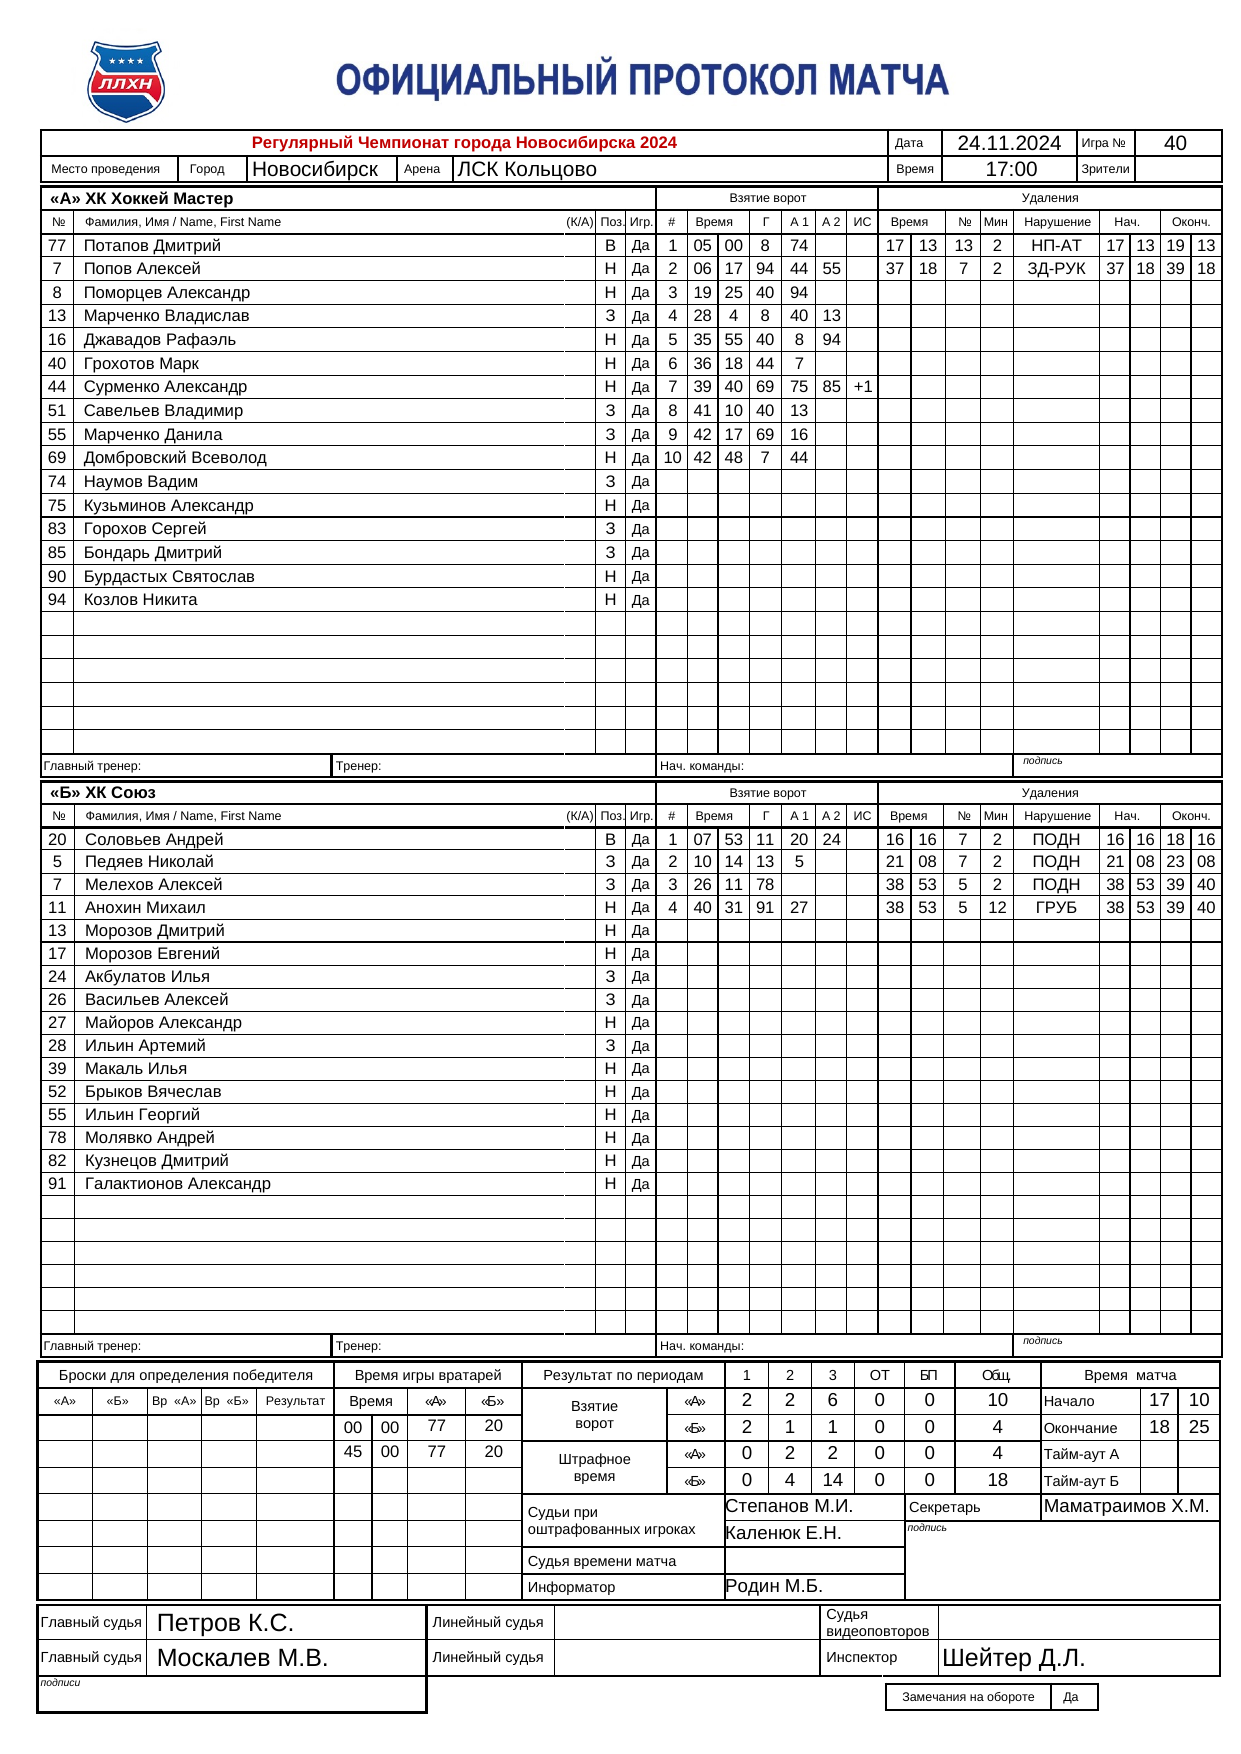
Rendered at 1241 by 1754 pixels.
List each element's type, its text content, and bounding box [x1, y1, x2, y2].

table_cell Нач. [1100, 211, 1160, 233]
table_cell [912, 683, 945, 706]
table_cell [1100, 588, 1129, 611]
table_cell Да [626, 850, 655, 872]
table_cell [1192, 659, 1221, 682]
table_cell [565, 1219, 595, 1241]
table_header 2 [769, 1363, 811, 1387]
table_cell [981, 943, 1013, 964]
table_cell [912, 1150, 943, 1172]
table_cell 82 [42, 1150, 74, 1172]
table_header Игра № [1078, 131, 1134, 155]
table_cell Да [626, 494, 655, 516]
table_cell [816, 518, 846, 540]
table_cell 3 [657, 874, 687, 895]
table_cell [1099, 1682, 1220, 1711]
table_cell [981, 305, 1013, 327]
table_cell [202, 1441, 256, 1467]
table_cell [1014, 1035, 1099, 1057]
table_cell 18 [719, 352, 749, 374]
table_cell [847, 1242, 877, 1264]
table_cell [688, 943, 717, 964]
table_cell [1131, 1035, 1160, 1057]
table_cell 27 [782, 896, 815, 918]
table_cell [657, 1242, 687, 1264]
table_cell [688, 470, 717, 493]
table_cell [847, 1196, 877, 1218]
table_cell [1161, 1173, 1190, 1195]
table_cell [816, 1311, 846, 1333]
table_cell Инспектор [821, 1640, 938, 1675]
table_header Время матча [1042, 1363, 1219, 1387]
table_cell [1161, 494, 1190, 516]
table_cell [1192, 1035, 1221, 1057]
table_cell [148, 1468, 201, 1493]
table_cell [847, 281, 877, 303]
table_cell [1161, 588, 1190, 611]
table_cell 38 [879, 874, 910, 895]
table_cell 13 [782, 399, 815, 422]
table_cell 39 [1161, 257, 1190, 280]
table_cell 2 [769, 1442, 811, 1467]
table_cell [816, 588, 846, 611]
table_cell [1014, 1150, 1099, 1172]
table_cell [1100, 1288, 1129, 1310]
table_cell 85 [42, 541, 73, 564]
table_cell Савельев Владимир [74, 399, 564, 422]
table_cell [879, 1104, 910, 1126]
table_cell [944, 1012, 980, 1033]
table_cell [596, 636, 625, 658]
table_cell [847, 1219, 877, 1241]
table_cell [93, 1416, 147, 1440]
table_cell [1100, 989, 1129, 1011]
table_cell [879, 352, 910, 374]
table_cell (К/А) [565, 211, 595, 233]
table_cell [657, 966, 687, 987]
table_cell 4 [956, 1415, 1040, 1440]
table_cell 00 [335, 1416, 371, 1440]
table_header «А» ХК Хоккей Мастер [42, 188, 655, 209]
table_cell [981, 588, 1013, 611]
table_cell Зрители [1078, 157, 1134, 181]
table_cell [981, 1035, 1013, 1057]
table_cell [596, 1219, 625, 1241]
table_cell Главный тренер: [42, 1335, 330, 1356]
table_cell [944, 1127, 980, 1149]
table_cell [1014, 1288, 1099, 1310]
table_cell 13 [912, 235, 945, 256]
table_cell ГРУБ [1014, 896, 1099, 918]
table_cell [719, 1242, 749, 1264]
table_cell [373, 1574, 407, 1599]
table_cell [750, 1242, 781, 1264]
table_cell [944, 943, 980, 964]
table_cell [944, 920, 980, 941]
table_cell [1192, 1196, 1221, 1218]
table_cell [847, 1058, 877, 1079]
table_cell 40 [1192, 896, 1221, 918]
table_cell [981, 423, 1013, 445]
table_cell [42, 707, 73, 729]
table_cell 18 [912, 257, 945, 280]
table_cell [946, 352, 980, 374]
table_cell [1161, 1311, 1190, 1333]
table_header Время игры вратарей [335, 1363, 521, 1387]
table_cell [879, 1012, 910, 1033]
table_cell Тренер: [333, 1335, 655, 1356]
table_cell [1192, 588, 1221, 611]
table_header Замечания на обороте [887, 1685, 1050, 1709]
table_cell # [657, 805, 687, 826]
table_header Удаления [879, 783, 1221, 803]
table_cell [657, 1058, 687, 1079]
table_cell 1 [657, 235, 687, 256]
table_cell [1161, 1242, 1190, 1264]
table_cell [912, 1265, 943, 1287]
table_cell 06 [688, 257, 717, 280]
table_cell [879, 989, 910, 1011]
table_cell [1014, 683, 1099, 706]
table_cell Судья видеоповторов [821, 1606, 938, 1639]
table_cell [782, 874, 815, 895]
table_cell [847, 683, 877, 706]
table_cell [1131, 730, 1160, 753]
table_cell [257, 1574, 333, 1599]
table_cell [1161, 328, 1190, 351]
table_cell [782, 659, 815, 682]
table_cell [1161, 281, 1190, 303]
table_cell [981, 1012, 1013, 1033]
table_cell [565, 943, 595, 964]
table_cell [782, 683, 815, 706]
table_cell [1192, 683, 1221, 706]
table_cell Н [596, 494, 625, 516]
table_cell [847, 829, 877, 849]
table_cell [148, 1416, 201, 1440]
table_cell [944, 1219, 980, 1241]
table_cell [847, 1035, 877, 1057]
table_cell [912, 989, 943, 1011]
table_cell [657, 494, 687, 516]
table_cell [816, 1196, 846, 1218]
table_cell [657, 612, 687, 634]
table_cell [912, 423, 945, 445]
table_cell [782, 1311, 815, 1333]
table_cell [148, 1521, 201, 1546]
table_cell [782, 943, 815, 964]
table_cell 20 [466, 1416, 521, 1440]
table_cell 55 [42, 1104, 74, 1126]
table_cell [816, 1081, 846, 1103]
table_cell [1141, 1441, 1177, 1467]
table_cell [847, 399, 877, 422]
table_cell [565, 707, 595, 729]
table_cell [1192, 281, 1221, 303]
table_cell 5 [944, 896, 980, 918]
table_cell 7 [42, 257, 73, 280]
table_cell [879, 1150, 910, 1172]
table_cell [847, 943, 877, 964]
table_cell [657, 470, 687, 493]
table_cell [847, 1288, 877, 1310]
table_cell [981, 328, 1013, 351]
table_cell [1192, 352, 1221, 374]
table_cell 7 [42, 874, 74, 895]
table_cell [879, 565, 910, 587]
table_cell [912, 1242, 943, 1264]
table_cell [1161, 920, 1190, 941]
table_cell [1179, 1441, 1219, 1467]
table_cell [1131, 920, 1160, 941]
table_cell З [596, 399, 625, 422]
table_cell 10 [657, 446, 687, 469]
table_cell [879, 399, 910, 422]
table_cell [912, 920, 943, 941]
table_cell Линейный судья [428, 1606, 554, 1639]
table_cell [565, 1150, 595, 1172]
table_cell [565, 1035, 595, 1057]
table_cell [847, 446, 877, 469]
table_cell [1014, 1219, 1099, 1241]
table_cell подпись [1014, 1335, 1221, 1356]
table_cell [719, 588, 749, 611]
table_cell [750, 1058, 781, 1079]
table_cell 2 [812, 1442, 854, 1467]
table_cell № [944, 805, 980, 826]
table_cell [1014, 943, 1099, 964]
table_cell Место проведения [42, 157, 177, 181]
table_cell [39, 1416, 92, 1440]
table_cell [1192, 1265, 1221, 1287]
table_cell [1014, 423, 1099, 445]
table_cell [1100, 541, 1129, 564]
table_cell [565, 1081, 595, 1103]
table_header 40 [1136, 131, 1221, 155]
table_cell [688, 518, 717, 540]
table_cell [816, 352, 846, 374]
table_cell [879, 470, 910, 493]
table_cell 4 [657, 305, 687, 327]
table_header 1 [726, 1363, 768, 1387]
table_cell [626, 1311, 655, 1333]
table_cell З [596, 1035, 625, 1057]
table_cell [1014, 446, 1099, 469]
table_cell [1192, 305, 1221, 327]
table_cell [688, 636, 717, 658]
table_cell 1 [657, 829, 687, 849]
table_cell [816, 1127, 846, 1149]
table_cell З [596, 850, 625, 872]
table_cell Оконч. [1161, 211, 1221, 233]
table_cell Степанов М.И. [726, 1495, 904, 1520]
table_cell «А» [408, 1389, 465, 1413]
table_cell 07 [688, 829, 717, 849]
table_cell [719, 1150, 749, 1172]
table_cell 69 [750, 376, 781, 398]
table_header Удаления [879, 188, 1221, 209]
table_cell [1131, 423, 1160, 445]
table_cell [750, 1104, 781, 1126]
table_cell [565, 659, 595, 682]
table_cell [1192, 1012, 1221, 1033]
table_cell [373, 1494, 407, 1520]
table_cell [719, 612, 749, 634]
table_cell [1014, 1012, 1099, 1033]
table_cell [1161, 636, 1190, 658]
table_cell [1192, 966, 1221, 987]
table_cell Да [626, 1081, 655, 1103]
table_cell 1 [812, 1415, 854, 1440]
table_cell Н [596, 1173, 625, 1195]
table_cell [626, 1196, 655, 1218]
table_cell [912, 494, 945, 516]
table_cell [1131, 1104, 1160, 1126]
table_cell Фамилия, Имя / Name, First Name [75, 805, 565, 826]
table_cell Тренер: [333, 755, 655, 776]
table_cell [912, 636, 945, 658]
table_cell [750, 1012, 781, 1033]
table_cell 4 [769, 1468, 811, 1493]
table_cell [93, 1494, 147, 1520]
table_cell [719, 1012, 749, 1033]
table_cell [816, 659, 846, 682]
table_cell З [596, 518, 625, 540]
table_cell А 1 [782, 211, 815, 233]
table_cell [719, 1173, 749, 1195]
table_cell [912, 281, 945, 303]
table_cell 28 [42, 1035, 74, 1057]
table_cell [1131, 1242, 1160, 1264]
table_cell [565, 636, 595, 658]
table_cell [1100, 352, 1129, 374]
table_cell Новосибирск [248, 157, 396, 181]
table_cell З [596, 874, 625, 895]
table_cell Нач. команды: [657, 1335, 1012, 1356]
table_cell [981, 1058, 1013, 1079]
table_cell [688, 1196, 717, 1218]
table_cell [1100, 281, 1129, 303]
table_cell Н [596, 1012, 625, 1033]
table_cell Время [688, 211, 749, 233]
table_cell [1161, 1288, 1190, 1310]
table_cell Анохин Михаил [75, 896, 564, 918]
table_cell [257, 1468, 333, 1493]
table_cell 5 [782, 850, 815, 872]
table_cell 77 [408, 1441, 465, 1467]
table_cell [555, 1640, 819, 1675]
table_cell [719, 989, 749, 1011]
table_cell [1141, 1468, 1177, 1493]
table_cell [257, 1441, 333, 1467]
table_cell [42, 1265, 74, 1287]
table_cell [879, 1196, 910, 1218]
table_cell 14 [812, 1468, 854, 1493]
table_cell 1 [769, 1415, 811, 1440]
table_cell [1161, 966, 1190, 987]
table_cell [1192, 1288, 1221, 1310]
table_cell Н [596, 1104, 625, 1126]
table_cell [1100, 494, 1129, 516]
table_cell [750, 659, 781, 682]
table_cell 8 [782, 328, 815, 351]
table_cell [782, 1242, 815, 1264]
table_cell [1014, 494, 1099, 516]
table_header Взятие ворот [657, 188, 877, 209]
table_cell [408, 1574, 465, 1599]
table_cell [879, 1242, 910, 1264]
table_cell [626, 659, 655, 682]
table_cell [847, 1311, 877, 1333]
table_cell [879, 541, 910, 564]
table_cell [596, 1288, 625, 1310]
table_cell [565, 541, 595, 564]
table_cell [816, 707, 846, 729]
table_cell [565, 446, 595, 469]
table_cell [1014, 966, 1099, 987]
table_cell 10 [688, 850, 717, 872]
table_cell [626, 1265, 655, 1287]
table_cell «А» [668, 1389, 724, 1413]
table_cell Да [626, 943, 655, 964]
table_cell [1192, 1219, 1221, 1241]
table_cell [1192, 1150, 1221, 1172]
table_cell [688, 494, 717, 516]
table_cell [719, 730, 749, 753]
table_cell [565, 1127, 595, 1149]
table_cell [946, 494, 980, 516]
table_cell [750, 565, 781, 587]
table_cell [1100, 423, 1129, 445]
table_cell [719, 1104, 749, 1126]
table_cell [1100, 1012, 1129, 1033]
table_cell Да [626, 1173, 655, 1195]
table_cell [981, 1104, 1013, 1126]
table_cell Время [879, 211, 945, 233]
table_cell [565, 850, 595, 872]
table_cell [565, 399, 595, 422]
table_cell 20 [782, 829, 815, 849]
table_cell Н [596, 1058, 625, 1079]
table_cell [1014, 989, 1099, 1011]
table_cell [688, 1288, 717, 1310]
table_cell [782, 989, 815, 1011]
table_cell [1100, 1242, 1129, 1264]
table_cell [1014, 305, 1099, 327]
table_cell [879, 920, 910, 941]
table_cell [847, 896, 877, 918]
table_cell Морозов Дмитрий [75, 920, 564, 941]
table_cell Да [626, 446, 655, 469]
table_cell Ильин Георгий [75, 1104, 564, 1126]
table_cell [1192, 943, 1221, 964]
table_cell 0 [855, 1389, 904, 1413]
table_cell [657, 659, 687, 682]
table_cell 00 [373, 1416, 407, 1440]
table_cell Да [626, 1150, 655, 1172]
table_cell [565, 257, 595, 280]
table_cell [657, 1012, 687, 1033]
table_cell 13 [946, 235, 980, 256]
table_cell [466, 1521, 521, 1546]
table_cell 17 [1141, 1389, 1177, 1413]
table_cell [1192, 1058, 1221, 1079]
table_cell [912, 1288, 943, 1310]
table_cell 44 [782, 446, 815, 469]
table_cell Да [626, 305, 655, 327]
table_cell 4 [719, 305, 749, 327]
table_cell 3 [657, 281, 687, 303]
table_cell [148, 1574, 201, 1599]
table_cell Арена [398, 157, 452, 181]
table_cell [946, 423, 980, 445]
table_cell [1131, 1288, 1160, 1310]
table_cell З [596, 423, 625, 445]
table_cell 40 [42, 352, 73, 374]
table_cell 17:00 [943, 157, 1076, 181]
table_cell [879, 730, 910, 753]
table_cell 48 [719, 446, 749, 469]
table_cell [879, 943, 910, 964]
table_cell Бурдастых Святослав [74, 565, 564, 587]
table_cell [981, 989, 1013, 1011]
table_cell 17 [879, 235, 910, 256]
table_cell [596, 1242, 625, 1264]
table_cell Тайм-аут Б [1042, 1468, 1140, 1493]
table_cell [912, 1058, 943, 1079]
table_cell 05 [688, 235, 717, 256]
table_cell 8 [750, 305, 781, 327]
table_cell [946, 305, 980, 327]
table_cell [981, 1288, 1013, 1310]
table_cell [816, 636, 846, 658]
table_cell [74, 730, 564, 753]
table_cell [39, 1468, 92, 1493]
table_cell 42 [688, 446, 717, 469]
table_cell 40 [782, 305, 815, 327]
table_cell 11 [719, 874, 749, 895]
table_cell 0 [905, 1389, 954, 1413]
table_cell «А» [39, 1389, 92, 1413]
table_cell [782, 1127, 815, 1149]
table_cell 94 [750, 257, 781, 280]
table_cell [944, 1196, 980, 1218]
table_cell [1131, 376, 1160, 398]
table_cell [946, 281, 980, 303]
table_cell Главный тренер: [42, 755, 330, 776]
table_cell 16 [1192, 829, 1221, 849]
table_cell 40 [1192, 874, 1221, 895]
table_cell [657, 1311, 687, 1333]
table_cell [847, 730, 877, 753]
table_cell [816, 1012, 846, 1033]
table_cell [1014, 612, 1099, 634]
table_cell [408, 1547, 465, 1573]
table_cell [202, 1574, 256, 1599]
table_cell [1192, 612, 1221, 634]
table_cell [782, 541, 815, 564]
table_cell [1131, 612, 1160, 634]
table_cell З [596, 470, 625, 493]
table_cell [879, 305, 910, 327]
table_cell [565, 730, 595, 753]
table_cell [981, 1173, 1013, 1195]
table_cell [912, 588, 945, 611]
table_cell [1100, 1219, 1129, 1241]
table_cell [782, 565, 815, 587]
table_cell [1100, 399, 1129, 422]
table_cell [565, 920, 595, 941]
table_cell [750, 588, 781, 611]
table_cell 16 [879, 829, 910, 849]
table_cell [1131, 943, 1160, 964]
table_cell [688, 565, 717, 587]
table_cell [42, 1196, 74, 1218]
table_cell [565, 896, 595, 918]
table_cell [565, 1173, 595, 1195]
table_cell [565, 683, 595, 706]
table_cell 13 [1131, 235, 1160, 256]
table_cell [847, 1173, 877, 1195]
table_cell [879, 636, 910, 658]
table_cell (К/А) [565, 805, 595, 826]
table_cell [74, 612, 564, 634]
table_cell З [596, 305, 625, 327]
table_cell [688, 659, 717, 682]
table_cell [944, 1173, 980, 1195]
table_cell [816, 1288, 846, 1310]
table_cell [1161, 423, 1190, 445]
table_cell Фамилия, Имя / Name, First Name [74, 211, 565, 233]
table_cell Да [626, 920, 655, 941]
table_cell [626, 1219, 655, 1241]
table_cell [1192, 446, 1221, 469]
table_cell 40 [750, 399, 781, 422]
table_cell [466, 1494, 521, 1520]
table_cell [257, 1521, 333, 1546]
table_cell А 2 [816, 805, 846, 826]
table_cell [879, 1035, 910, 1057]
table_cell 19 [1161, 235, 1190, 256]
table_cell [688, 1127, 717, 1149]
table_cell подпись [906, 1522, 1219, 1599]
table_cell [42, 683, 73, 706]
table_cell [719, 1196, 749, 1218]
table_cell 38 [1100, 874, 1129, 895]
table_cell [981, 1127, 1013, 1149]
table_cell [816, 1150, 846, 1172]
table_cell 0 [855, 1468, 904, 1493]
table_cell 11 [750, 829, 781, 849]
table_cell «А» [668, 1442, 724, 1467]
table_cell [1014, 541, 1099, 564]
table_cell [466, 1547, 521, 1573]
table_cell [39, 1547, 92, 1573]
table_cell [912, 612, 945, 634]
table_cell [750, 612, 781, 634]
table_cell [1161, 1150, 1190, 1172]
table_cell [981, 966, 1013, 987]
table_cell [750, 943, 781, 964]
table_cell [912, 1012, 943, 1033]
table_cell Да [626, 399, 655, 422]
table_header БП [905, 1363, 954, 1387]
table_cell Мелехов Алексей [75, 874, 564, 895]
table_cell [912, 565, 945, 587]
table_cell [719, 518, 749, 540]
table_cell [946, 328, 980, 351]
table_cell [1161, 612, 1190, 634]
table_cell [1192, 636, 1221, 658]
table_cell 69 [750, 423, 781, 445]
table_cell 27 [42, 1012, 74, 1033]
table_cell [981, 1219, 1013, 1241]
table_cell [847, 257, 877, 280]
table_cell [688, 1265, 717, 1287]
table_cell [657, 1196, 687, 1218]
table_cell Поз. [596, 805, 625, 826]
table_cell [565, 376, 595, 398]
table_cell [202, 1521, 256, 1546]
table_cell [847, 565, 877, 587]
table_cell [750, 1081, 781, 1103]
table_cell [816, 399, 846, 422]
table_cell [1161, 1081, 1190, 1103]
table_cell [912, 1081, 943, 1103]
table_cell Н [596, 281, 625, 303]
table_cell Попов Алексей [74, 257, 564, 280]
table_cell 4 [657, 896, 687, 918]
table_cell [373, 1468, 407, 1493]
table_cell [1192, 1081, 1221, 1103]
table_cell [782, 966, 815, 987]
table_cell 2 [657, 257, 687, 280]
table_cell [981, 707, 1013, 729]
table_cell [688, 1081, 717, 1103]
table_cell [626, 1242, 655, 1264]
table_cell 55 [42, 423, 73, 445]
table_cell [42, 1288, 74, 1310]
table_cell 53 [912, 874, 943, 895]
table_cell 94 [782, 281, 815, 303]
table_cell [1014, 328, 1099, 351]
table_cell Вр «А» [148, 1389, 201, 1413]
table_cell [1161, 707, 1190, 729]
table_cell Штрафное время [523, 1442, 666, 1493]
table_cell [981, 494, 1013, 516]
table_cell В [596, 235, 625, 256]
table_cell [565, 1058, 595, 1079]
table_cell [847, 1127, 877, 1149]
table_cell [879, 328, 910, 351]
table_cell 44 [42, 376, 73, 398]
table_cell [719, 1058, 749, 1079]
table_cell [565, 588, 595, 611]
table_cell [466, 1468, 521, 1493]
table_cell [912, 1196, 943, 1218]
table_cell Г [750, 805, 781, 826]
table_cell [1161, 730, 1190, 753]
table_cell [688, 1219, 717, 1241]
table_cell 39 [42, 1058, 74, 1079]
table_cell [750, 1127, 781, 1149]
table_cell [1131, 541, 1160, 564]
table_cell 13 [750, 850, 781, 872]
table_cell [1014, 636, 1099, 658]
table_cell [657, 707, 687, 729]
table_cell [750, 1150, 781, 1172]
table_cell [847, 541, 877, 564]
table_cell [782, 1035, 815, 1057]
table_cell Время [335, 1389, 407, 1413]
table_cell Время [889, 157, 941, 181]
table_cell Оконч. [1161, 805, 1221, 826]
table_cell Молявко Андрей [75, 1127, 564, 1149]
table_cell [1014, 1127, 1099, 1149]
table_cell 69 [42, 446, 73, 469]
table_cell [596, 730, 625, 753]
table_cell Майоров Александр [75, 1012, 564, 1033]
table_cell [879, 376, 910, 398]
table_cell [879, 1081, 910, 1103]
table_cell [981, 541, 1013, 564]
table_cell [565, 1288, 595, 1310]
table_cell [719, 541, 749, 564]
table_cell [981, 565, 1013, 587]
table_cell [1014, 588, 1099, 611]
table_header «Б» ХК Союз [42, 783, 655, 803]
table_cell [373, 1521, 407, 1546]
table_cell [816, 1265, 846, 1287]
table_cell Акбулатов Илья [75, 966, 564, 987]
table_cell [1014, 1104, 1099, 1126]
table_cell 41 [688, 399, 717, 422]
table_cell [719, 1219, 749, 1241]
table_cell [1161, 1058, 1190, 1079]
table_cell [1179, 1468, 1219, 1493]
table_cell [1192, 541, 1221, 564]
table_cell [1192, 1242, 1221, 1264]
table_cell [782, 494, 815, 516]
table_cell Н [596, 1081, 625, 1103]
table_cell 53 [719, 829, 749, 849]
table_cell [750, 1265, 781, 1287]
picture [5, 28, 1179, 129]
table_cell [912, 446, 945, 469]
table_header Результат по периодам [523, 1363, 724, 1387]
table_cell [565, 305, 595, 327]
table_cell [657, 989, 687, 1011]
table_cell 74 [782, 235, 815, 256]
table_cell [657, 1173, 687, 1195]
table_cell [719, 1265, 749, 1287]
table_cell Н [596, 352, 625, 374]
table_cell [1131, 494, 1160, 516]
table_cell 2 [981, 235, 1013, 256]
table_cell 7 [944, 829, 980, 849]
table_cell 13 [42, 920, 74, 941]
table_cell [912, 966, 943, 987]
table_cell [1014, 376, 1099, 398]
table_cell 44 [782, 257, 815, 280]
table_cell 16 [782, 423, 815, 445]
table_cell [626, 707, 655, 729]
table_cell 36 [688, 352, 717, 374]
table_cell [750, 1311, 781, 1333]
table_cell [1161, 989, 1190, 1011]
table_cell 8 [42, 281, 73, 303]
table_cell [257, 1416, 333, 1440]
table_cell [879, 1265, 910, 1287]
table_cell [719, 659, 749, 682]
table_cell [1161, 1219, 1190, 1241]
table_cell [946, 683, 980, 706]
table_cell [1131, 565, 1160, 587]
table_cell [39, 1441, 92, 1467]
table_cell [946, 659, 980, 682]
table_cell 53 [1131, 874, 1160, 895]
table_cell [1161, 1196, 1190, 1218]
table_cell [816, 874, 846, 895]
table_cell [1131, 966, 1160, 987]
table_cell [847, 1104, 877, 1126]
table_cell [1136, 157, 1221, 181]
table_cell Город [179, 157, 246, 181]
table_cell [1100, 470, 1129, 493]
table_cell [1192, 423, 1221, 445]
table_cell +1 [847, 376, 877, 398]
table_cell [782, 470, 815, 493]
table_cell [981, 730, 1013, 753]
table_cell [626, 683, 655, 706]
table_cell Горохов Сергей [74, 518, 564, 540]
table_cell [596, 1311, 625, 1333]
table_cell [981, 446, 1013, 469]
table_cell 26 [688, 874, 717, 895]
table_cell [847, 636, 877, 658]
table_cell 31 [719, 896, 749, 918]
table_cell Да [626, 470, 655, 493]
table_cell [688, 730, 717, 753]
table_cell [816, 966, 846, 987]
table_cell [750, 541, 781, 564]
table_cell [75, 1242, 564, 1264]
table_cell [719, 636, 749, 658]
table_cell [657, 683, 687, 706]
table_cell [944, 1288, 980, 1310]
table_cell [750, 1173, 781, 1195]
table_cell [1100, 518, 1129, 540]
table_cell 26 [42, 989, 74, 1011]
table_cell 16 [1131, 829, 1160, 849]
table_cell 5 [944, 874, 980, 895]
table_cell 78 [750, 874, 781, 895]
table_cell [847, 494, 877, 516]
table_cell [596, 707, 625, 729]
table_cell [946, 470, 980, 493]
table_cell [879, 1058, 910, 1079]
table_cell ИС [847, 805, 877, 826]
table_cell 2 [726, 1389, 768, 1413]
table_cell 17 [719, 423, 749, 445]
table_cell [750, 470, 781, 493]
table_cell [782, 1012, 815, 1033]
table_cell Да [626, 829, 655, 849]
table_cell [657, 565, 687, 587]
table_cell Домбровский Всеволод [74, 446, 564, 469]
table_cell [688, 612, 717, 634]
table_cell [944, 1104, 980, 1126]
table_cell Н [596, 1127, 625, 1149]
table_cell 10 [719, 399, 749, 422]
table_header 24.11.2024 [943, 131, 1076, 155]
table_cell [202, 1494, 256, 1520]
table_cell [657, 1219, 687, 1241]
table_cell [596, 659, 625, 682]
table_cell Да [626, 257, 655, 280]
table_cell [883, 1677, 1220, 1681]
table_cell Джавадов Рафаэль [74, 328, 564, 351]
table_cell [657, 920, 687, 941]
table_cell [944, 1081, 980, 1103]
table_cell 40 [750, 328, 781, 351]
table_cell Потапов Дмитрий [74, 235, 564, 256]
table_cell [719, 707, 749, 729]
table_cell [782, 1265, 815, 1287]
table_cell Н [596, 1150, 625, 1172]
table_cell 00 [719, 235, 749, 256]
table_cell [75, 1288, 564, 1310]
table_cell [719, 1127, 749, 1149]
table_cell [750, 683, 781, 706]
table_cell [1100, 636, 1129, 658]
table_cell [93, 1574, 147, 1599]
table_cell З [596, 989, 625, 1011]
table_cell [944, 1265, 980, 1287]
table_cell Информатор [523, 1575, 724, 1599]
table_cell [1161, 518, 1190, 540]
table_cell [847, 659, 877, 682]
table_cell [816, 565, 846, 587]
table_cell [1131, 518, 1160, 540]
table_cell [719, 1288, 749, 1310]
table_cell Марченко Владислав [74, 305, 564, 327]
table_cell [782, 612, 815, 634]
table_cell «Б» [668, 1415, 724, 1440]
table_cell [782, 707, 815, 729]
table_cell [981, 659, 1013, 682]
table_cell 14 [719, 850, 749, 872]
table_cell [688, 1150, 717, 1172]
table_cell [1100, 943, 1129, 964]
table_cell [981, 518, 1013, 540]
table_cell 8 [750, 235, 781, 256]
table_cell [657, 1104, 687, 1126]
table_cell [782, 1081, 815, 1103]
table_cell Наумов Вадим [74, 470, 564, 493]
table_cell [1131, 1058, 1160, 1079]
table_cell [1100, 446, 1129, 469]
table_header 3 [812, 1363, 854, 1387]
table_cell Мин [981, 211, 1013, 233]
table_cell [39, 1574, 92, 1599]
table_cell [75, 1265, 564, 1287]
table_cell [596, 1265, 625, 1287]
table_cell 2 [981, 257, 1013, 280]
table_cell [981, 376, 1013, 398]
table_cell [750, 1219, 781, 1241]
table_cell [1100, 683, 1129, 706]
table_cell [565, 494, 595, 516]
table_cell [1192, 1173, 1221, 1195]
table_cell Петров К.С. [147, 1606, 425, 1639]
table_cell 39 [1161, 896, 1190, 918]
table_cell Да [626, 541, 655, 564]
table_cell [879, 281, 910, 303]
table_cell [816, 1058, 846, 1079]
table_cell [1192, 1127, 1221, 1149]
table_cell [879, 446, 910, 469]
table_cell [42, 636, 73, 658]
table_cell [657, 518, 687, 540]
table_cell [847, 588, 877, 611]
table_cell [946, 541, 980, 564]
table_cell 6 [657, 352, 687, 374]
table_cell «Б » [466, 1389, 521, 1413]
table_cell [782, 1150, 815, 1172]
table_cell [847, 850, 877, 872]
table_cell [816, 920, 846, 941]
table_cell [750, 494, 781, 516]
table_cell [148, 1494, 201, 1520]
table_cell [879, 966, 910, 987]
table_cell Время [688, 805, 749, 826]
table_cell 16 [1100, 829, 1129, 849]
table_cell [1014, 399, 1099, 422]
table_cell [1161, 659, 1190, 682]
table_cell [981, 1081, 1013, 1103]
table_cell [1100, 1150, 1129, 1172]
table_cell [912, 1035, 943, 1057]
table_cell Ильин Артемий [75, 1035, 564, 1057]
table_cell 13 [42, 305, 73, 327]
table_cell [912, 376, 945, 398]
table_cell [335, 1547, 371, 1573]
table_cell [816, 1242, 846, 1264]
table_cell [688, 1012, 717, 1033]
table_cell [1161, 565, 1190, 587]
table_cell [408, 1521, 465, 1546]
table_cell [42, 612, 73, 634]
table_cell [1161, 1035, 1190, 1057]
table_cell [1131, 1127, 1160, 1149]
table_cell [148, 1441, 201, 1467]
table_cell [626, 612, 655, 634]
table_cell [847, 518, 877, 540]
table_cell [1161, 352, 1190, 374]
table_cell Н [596, 588, 625, 611]
table_cell [688, 1058, 717, 1079]
table_cell [1100, 1311, 1129, 1333]
table_cell Москалев М.В. [147, 1640, 425, 1675]
table_cell [944, 1150, 980, 1172]
table_cell 91 [750, 896, 781, 918]
table_cell [946, 399, 980, 422]
table_cell ЗД-РУК [1014, 257, 1099, 280]
table_cell [688, 683, 717, 706]
table_cell [847, 966, 877, 987]
table_cell [565, 1311, 595, 1333]
table_cell [816, 943, 846, 964]
table_cell НП-АТ [1014, 235, 1099, 256]
table_cell [93, 1468, 147, 1493]
table_cell [1192, 1104, 1221, 1126]
table_cell [335, 1574, 371, 1599]
table_cell [75, 1219, 564, 1241]
table_cell [596, 683, 625, 706]
table_cell [1161, 1265, 1190, 1287]
table_cell 24 [816, 829, 846, 849]
table_cell [847, 423, 877, 445]
table_cell [1100, 565, 1129, 587]
table_cell [981, 1242, 1013, 1264]
table_cell [657, 588, 687, 611]
table_cell 11 [42, 896, 74, 918]
table_cell подпись [1014, 755, 1221, 776]
table_cell [1014, 1242, 1099, 1264]
table_cell [565, 966, 595, 987]
table_cell [1192, 518, 1221, 540]
table_cell [847, 305, 877, 327]
table_cell [1100, 659, 1129, 682]
table_cell [912, 943, 943, 964]
table_cell ПОДН [1014, 829, 1099, 849]
table_cell [946, 636, 980, 658]
table_cell [657, 1081, 687, 1103]
table_cell [1014, 1196, 1099, 1218]
table_cell 10 [1179, 1389, 1219, 1413]
table_cell 16 [42, 328, 73, 351]
table_cell [1192, 470, 1221, 493]
table_cell 40 [688, 896, 717, 918]
table_cell [816, 1035, 846, 1057]
table_cell [750, 518, 781, 540]
table_cell [1014, 470, 1099, 493]
table_cell 2 [981, 850, 1013, 872]
table_cell [93, 1441, 147, 1467]
table_cell [981, 1311, 1013, 1333]
table_cell [1131, 1196, 1160, 1218]
table_cell 8 [657, 399, 687, 422]
table_cell Игр. [626, 805, 655, 826]
table_cell [816, 541, 846, 564]
table_cell [879, 423, 910, 445]
table_cell [555, 1606, 819, 1639]
table_cell [981, 470, 1013, 493]
table_cell Вр «Б» [202, 1389, 256, 1413]
table_cell 42 [688, 423, 717, 445]
table_cell [1100, 1196, 1129, 1218]
table_cell Да [626, 352, 655, 374]
table_cell [657, 1035, 687, 1057]
table_cell [1131, 1173, 1160, 1195]
table_cell [719, 1311, 749, 1333]
table_cell [565, 328, 595, 351]
table_cell 94 [816, 328, 846, 351]
table_cell [879, 1173, 910, 1195]
table_cell [912, 541, 945, 564]
table_cell [565, 989, 595, 1011]
table_cell 08 [1131, 850, 1160, 872]
table_cell [879, 1219, 910, 1241]
table_cell Н [596, 328, 625, 351]
table_cell # [657, 211, 687, 233]
table_cell [688, 989, 717, 1011]
table_cell 35 [688, 328, 717, 351]
table_cell [879, 588, 910, 611]
table_cell Галактионов Александр [75, 1173, 564, 1195]
table_cell Да [626, 966, 655, 987]
table_cell [981, 1150, 1013, 1172]
table_cell 0 [905, 1468, 954, 1493]
table_cell 45 [335, 1441, 371, 1467]
table_cell [1014, 1058, 1099, 1079]
table_cell [879, 1127, 910, 1149]
table_cell Васильев Алексей [75, 989, 564, 1011]
table_cell [1131, 588, 1160, 611]
table_cell 74 [42, 470, 73, 493]
table_cell 08 [1192, 850, 1221, 872]
table_cell [565, 235, 595, 256]
table_cell [1014, 565, 1099, 587]
table_cell [565, 1242, 595, 1264]
table_cell 10 [956, 1389, 1040, 1413]
table_cell 28 [688, 305, 717, 327]
table_cell Н [596, 446, 625, 469]
table_cell [1192, 920, 1221, 941]
table_cell [42, 1311, 74, 1333]
table_cell Поз. [596, 211, 625, 233]
table_cell В [596, 829, 625, 849]
table_cell [816, 683, 846, 706]
table_cell Да [626, 896, 655, 918]
table_cell 21 [1100, 850, 1129, 872]
table_cell [1014, 518, 1099, 540]
table_cell [912, 1219, 943, 1241]
table_cell [1161, 470, 1190, 493]
table_cell 37 [879, 257, 910, 280]
table_cell [202, 1416, 256, 1440]
table_cell 19 [688, 281, 717, 303]
table_cell 17 [719, 257, 749, 280]
table_cell [750, 707, 781, 729]
table_cell [816, 1219, 846, 1241]
table_cell [657, 730, 687, 753]
table_cell Нач. [1100, 805, 1160, 826]
table_cell [565, 829, 595, 849]
table_cell 38 [879, 896, 910, 918]
table_cell Н [596, 896, 625, 918]
table_cell [1100, 1058, 1129, 1079]
table_cell [847, 235, 877, 256]
table_cell 5 [657, 328, 687, 351]
table_cell [42, 1219, 74, 1241]
table_cell Да [626, 328, 655, 351]
table_cell Да [626, 281, 655, 303]
table_cell [1014, 1311, 1099, 1333]
table_cell 37 [1100, 257, 1129, 280]
table_cell [946, 446, 980, 469]
table_cell [1100, 920, 1129, 941]
table_cell [1131, 1219, 1160, 1241]
table_cell [42, 1242, 74, 1264]
table_cell 75 [42, 494, 73, 516]
table_cell Да [626, 235, 655, 256]
table_cell [1131, 707, 1160, 729]
table_cell [847, 1012, 877, 1033]
table_cell [1100, 1127, 1129, 1149]
table_cell Н [596, 376, 625, 398]
table_cell [596, 612, 625, 634]
table_cell [1161, 1012, 1190, 1033]
table_header Взятие ворот [657, 783, 877, 803]
table_cell [1014, 730, 1099, 753]
table_cell 39 [688, 376, 717, 398]
table_cell 00 [373, 1441, 407, 1467]
table_cell [688, 588, 717, 611]
table_cell 0 [855, 1415, 904, 1440]
table_cell Каленюк Е.Н. [726, 1521, 904, 1546]
table_cell [847, 328, 877, 351]
table_cell [782, 588, 815, 611]
table_cell [93, 1521, 147, 1546]
table_cell [74, 683, 564, 706]
table_cell [944, 1035, 980, 1057]
table_cell [719, 494, 749, 516]
table_cell 38 [1100, 896, 1129, 918]
table_cell Да [626, 1104, 655, 1126]
table_cell [1131, 1081, 1160, 1103]
table_cell 2 [981, 874, 1013, 895]
table_cell 2 [657, 850, 687, 872]
table_cell [1131, 659, 1160, 682]
table_cell [847, 920, 877, 941]
table_cell 0 [726, 1468, 768, 1493]
table_cell [719, 683, 749, 706]
table_cell [847, 1150, 877, 1172]
table_cell [847, 352, 877, 374]
table_cell [879, 683, 910, 706]
table_cell [1100, 1173, 1129, 1195]
table_cell Тайм-аут А [1042, 1441, 1140, 1467]
table_cell [596, 1196, 625, 1218]
table_cell 7 [946, 257, 980, 280]
table_cell [847, 707, 877, 729]
table_cell [816, 281, 846, 303]
table_header ОТ [855, 1363, 904, 1387]
table_cell 7 [944, 850, 980, 872]
table_cell [688, 1311, 717, 1333]
table_cell № [946, 211, 980, 233]
table_cell 6 [812, 1389, 854, 1413]
table_cell 85 [816, 376, 846, 398]
table_cell 91 [42, 1173, 74, 1195]
table_cell 25 [719, 281, 749, 303]
table_cell Да [626, 874, 655, 895]
table_cell № [42, 211, 73, 233]
table_cell [816, 446, 846, 469]
table_cell Макаль Илья [75, 1058, 564, 1079]
table_cell [565, 1104, 595, 1126]
table_cell Секретарь [906, 1495, 1040, 1520]
table_cell [981, 683, 1013, 706]
table_cell [750, 989, 781, 1011]
table_cell [42, 659, 73, 682]
table_cell 08 [912, 850, 943, 872]
table_cell [626, 636, 655, 658]
table_cell 40 [750, 281, 781, 303]
table_cell [1100, 1035, 1129, 1057]
table_cell [816, 1173, 846, 1195]
table_cell [202, 1468, 256, 1493]
table_cell [1131, 1150, 1160, 1172]
table_cell [912, 399, 945, 422]
table_cell [1131, 446, 1160, 469]
table_cell [335, 1521, 371, 1546]
table_cell «Б» [93, 1389, 147, 1413]
table_cell А 1 [782, 805, 815, 826]
table_header Общ. [956, 1363, 1040, 1387]
table_cell 94 [42, 588, 73, 611]
table_cell Да [626, 1035, 655, 1057]
table_cell [565, 1012, 595, 1033]
table_cell [657, 541, 687, 564]
table_cell [1100, 1081, 1129, 1103]
table_cell [944, 989, 980, 1011]
table_cell Начало [1042, 1389, 1140, 1413]
table_cell [39, 1494, 92, 1520]
table_cell [912, 659, 945, 682]
table_cell З [596, 966, 625, 987]
table_cell 53 [912, 896, 943, 918]
table_cell 44 [750, 352, 781, 374]
table_cell [879, 494, 910, 516]
table_cell [847, 470, 877, 493]
table_cell [847, 874, 877, 895]
table_cell Соловьев Андрей [75, 829, 564, 849]
table_cell Да [626, 1058, 655, 1079]
table_cell Да [626, 989, 655, 1011]
table_cell [75, 1311, 564, 1333]
table_cell [688, 707, 717, 729]
table_cell Бондарь Дмитрий [74, 541, 564, 564]
table_cell [1100, 730, 1129, 753]
table_cell [1100, 1104, 1129, 1126]
table_cell Окончание [1042, 1415, 1140, 1440]
table_cell [981, 352, 1013, 374]
table_cell [816, 850, 846, 872]
table_cell [946, 565, 980, 587]
table_cell Родин М.Б. [726, 1575, 904, 1599]
table_cell Поморцев Александр [74, 281, 564, 303]
table_cell [657, 1265, 687, 1287]
table_cell 20 [42, 829, 74, 849]
table_cell [202, 1547, 256, 1573]
table_cell [912, 352, 945, 374]
table_cell [1192, 1311, 1221, 1333]
table_cell 2 [769, 1389, 811, 1413]
table_cell [816, 423, 846, 445]
table_cell 18 [956, 1468, 1040, 1493]
table_cell [879, 518, 910, 540]
table_cell [1014, 352, 1099, 374]
table_cell [1192, 399, 1221, 422]
table_cell Нач. команды: [657, 755, 1012, 776]
table_cell 75 [782, 376, 815, 398]
table_cell [1014, 1265, 1099, 1287]
table_cell [565, 281, 595, 303]
table_cell [946, 518, 980, 540]
table_cell [1100, 1265, 1129, 1287]
table_cell [719, 943, 749, 964]
table_cell [816, 989, 846, 1011]
table_cell [39, 1521, 92, 1546]
table_cell ПОДН [1014, 874, 1099, 895]
table_cell [1100, 966, 1129, 987]
table_cell Н [596, 943, 625, 964]
table_cell [981, 281, 1013, 303]
table_cell 18 [1141, 1415, 1177, 1440]
table_cell 18 [1161, 829, 1190, 849]
table_cell Да [626, 588, 655, 611]
table_cell [74, 636, 564, 658]
table_cell [946, 612, 980, 634]
table_cell [981, 920, 1013, 941]
table_cell [750, 636, 781, 658]
table_cell Педяев Николай [75, 850, 564, 872]
table_cell Козлов Никита [74, 588, 564, 611]
table_cell А 2 [816, 211, 846, 233]
table_cell [1100, 612, 1129, 634]
table_cell [657, 1150, 687, 1172]
table_cell Да [626, 376, 655, 398]
table_cell [1131, 352, 1160, 374]
table_cell [719, 470, 749, 493]
table_cell Маматраимов Х.М. [1042, 1495, 1219, 1520]
table_cell [782, 730, 815, 753]
table_cell [782, 1288, 815, 1310]
table_cell [750, 730, 781, 753]
table_cell 20 [466, 1441, 521, 1467]
table_cell 2 [726, 1415, 768, 1440]
table_cell [912, 470, 945, 493]
table_cell 16 [912, 829, 943, 849]
table_header Дата [889, 131, 941, 155]
table_cell 39 [1161, 874, 1190, 895]
table_cell [944, 1242, 980, 1264]
table_cell [1014, 281, 1099, 303]
table_cell [1161, 943, 1190, 964]
table_cell Время [879, 805, 943, 826]
table_cell [688, 1242, 717, 1264]
table_cell [1131, 1311, 1160, 1333]
table_cell [1161, 376, 1190, 398]
table_cell [1014, 920, 1099, 941]
table_cell 18 [1131, 257, 1160, 280]
table_cell Нарушение [1014, 805, 1099, 826]
table_cell 4 [956, 1442, 1040, 1467]
table_cell 5 [42, 850, 74, 872]
table_cell З [596, 541, 625, 564]
table_cell подписи [39, 1677, 425, 1711]
table_cell [1131, 470, 1160, 493]
table_cell [1014, 1173, 1099, 1195]
table_cell [847, 989, 877, 1011]
table_cell Линейный судья [428, 1640, 554, 1675]
table_cell [335, 1494, 371, 1520]
table_cell [719, 565, 749, 587]
table_cell [1131, 636, 1160, 658]
table_cell [1161, 683, 1190, 706]
table_cell Нарушение [1014, 211, 1099, 233]
table_cell Главный судья [39, 1640, 146, 1675]
table_cell [981, 399, 1013, 422]
table_cell Брыков Вячеслав [75, 1081, 564, 1103]
table_cell [1192, 376, 1221, 398]
table_cell [657, 636, 687, 658]
table_cell [1131, 305, 1160, 327]
table_cell Морозов Евгений [75, 943, 564, 964]
table_cell [912, 707, 945, 729]
table_cell 21 [879, 850, 910, 872]
table_cell [74, 659, 564, 682]
table_cell [750, 1035, 781, 1057]
table_cell [466, 1574, 521, 1599]
table_cell [912, 1104, 943, 1126]
table_cell [912, 328, 945, 351]
table_cell [782, 636, 815, 658]
table_cell [1100, 707, 1129, 729]
table_cell [1192, 730, 1221, 753]
table_cell [74, 707, 564, 729]
table_cell [912, 1173, 943, 1195]
table_cell 0 [855, 1442, 904, 1467]
table_cell [981, 612, 1013, 634]
table_cell [782, 1058, 815, 1079]
table_cell [1192, 494, 1221, 516]
table_cell [719, 966, 749, 987]
table_cell Да [626, 1127, 655, 1149]
table_cell [782, 518, 815, 540]
table_cell Шейтер Д.Л. [939, 1640, 1219, 1675]
table_cell [335, 1468, 371, 1493]
table_cell [816, 235, 846, 256]
table_cell [912, 518, 945, 540]
table_cell [257, 1494, 333, 1520]
table_cell 23 [1161, 850, 1190, 872]
table_cell 13 [1192, 235, 1221, 256]
table_cell [657, 1288, 687, 1310]
table_cell 2 [981, 829, 1013, 849]
table_cell [782, 1104, 815, 1126]
table_cell Н [596, 257, 625, 280]
table_cell «Б» [668, 1468, 724, 1493]
table_cell 83 [42, 518, 73, 540]
table_cell 7 [750, 446, 781, 469]
table_cell [726, 1548, 904, 1573]
table_cell [688, 1173, 717, 1195]
table_cell 90 [42, 565, 73, 587]
table_cell 25 [1179, 1415, 1219, 1440]
table_cell [565, 470, 595, 493]
table_cell ЛСК Кольцово [454, 157, 887, 181]
table_cell [1131, 1012, 1160, 1033]
table_cell [626, 1288, 655, 1310]
table_cell Игр. [626, 211, 655, 233]
table_cell [816, 494, 846, 516]
table_cell [912, 305, 945, 327]
table_cell Главный судья [39, 1606, 146, 1639]
table_cell 7 [782, 352, 815, 374]
table_cell [816, 612, 846, 634]
table_cell Судья времени матча [523, 1548, 724, 1573]
table_cell [1131, 399, 1160, 422]
table_cell [1161, 446, 1190, 469]
table_cell [565, 1265, 595, 1287]
table_cell [1100, 376, 1129, 398]
table_cell [847, 1081, 877, 1103]
table_cell [1192, 989, 1221, 1011]
table_cell [1161, 305, 1190, 327]
table_cell [847, 1265, 877, 1287]
table_cell 18 [1192, 257, 1221, 280]
table_cell [565, 874, 595, 895]
table_cell [750, 920, 781, 941]
table_cell [1161, 399, 1190, 422]
table_cell Сурменко Александр [74, 376, 564, 398]
table_cell [688, 966, 717, 987]
table_cell [912, 730, 945, 753]
table_cell [657, 943, 687, 964]
table_cell Да [626, 565, 655, 587]
table_cell [688, 920, 717, 941]
table_cell [626, 730, 655, 753]
table_cell № [42, 805, 74, 826]
table_cell [719, 1081, 749, 1103]
table_cell 77 [42, 235, 73, 256]
table_cell [946, 588, 980, 611]
table_cell 0 [726, 1442, 768, 1467]
table_cell [946, 730, 980, 753]
table_cell [428, 1677, 882, 1711]
table_cell [782, 1196, 815, 1218]
table_cell [1131, 683, 1160, 706]
table_cell 40 [719, 376, 749, 398]
table_cell [879, 1288, 910, 1310]
table_cell 13 [816, 305, 846, 327]
table_cell Судьи при оштрафованных игроках [523, 1495, 724, 1546]
table_cell [42, 730, 73, 753]
table_cell 24 [42, 966, 74, 987]
table_cell [981, 636, 1013, 658]
table_cell [75, 1196, 564, 1218]
table_cell [688, 1035, 717, 1057]
table_cell 12 [981, 896, 1013, 918]
table_cell [1100, 305, 1129, 327]
table_cell [408, 1468, 465, 1493]
table_cell 53 [1131, 896, 1160, 918]
table_cell [565, 565, 595, 587]
table_header Регулярный Чемпионат города Новосибирска 2024 [42, 131, 887, 155]
table_cell [946, 376, 980, 398]
table_cell Результат [257, 1389, 333, 1413]
table_cell [657, 1127, 687, 1149]
table_cell [1192, 707, 1221, 729]
table_cell 0 [905, 1415, 954, 1440]
table_header Да [1052, 1685, 1097, 1709]
table_cell [939, 1606, 1219, 1639]
table_cell [944, 1311, 980, 1333]
table_cell 55 [719, 328, 749, 351]
table_cell Взятие ворот [523, 1389, 666, 1440]
table_cell [816, 896, 846, 918]
table_cell [1161, 541, 1190, 564]
table_cell Кузнецов Дмитрий [75, 1150, 564, 1172]
table_cell Кузьминов Александр [74, 494, 564, 516]
table_cell ИС [847, 211, 877, 233]
table_cell 17 [1100, 235, 1129, 256]
table_cell 51 [42, 399, 73, 422]
table_cell [981, 1196, 1013, 1218]
table_cell Грохотов Марк [74, 352, 564, 374]
table_cell [944, 1058, 980, 1079]
table_cell Марченко Данила [74, 423, 564, 445]
table_cell [719, 1035, 749, 1057]
table_cell [879, 612, 910, 634]
table_cell [148, 1547, 201, 1573]
table_cell [879, 1311, 910, 1333]
table_cell [688, 541, 717, 564]
table_cell [373, 1547, 407, 1573]
table_cell [1014, 707, 1099, 729]
table_cell 9 [657, 423, 687, 445]
table_cell [565, 518, 595, 540]
table_cell 17 [42, 943, 74, 964]
table_cell [257, 1547, 333, 1573]
table_cell [816, 1104, 846, 1126]
table_cell [816, 730, 846, 753]
table_cell [565, 423, 595, 445]
table_cell Н [596, 565, 625, 587]
table_cell [912, 1127, 943, 1149]
table_cell 0 [905, 1442, 954, 1467]
table_cell Да [626, 1012, 655, 1033]
table_header Броски для определения победителя [39, 1363, 333, 1387]
table_cell [93, 1547, 147, 1573]
table_cell 78 [42, 1127, 74, 1149]
table_cell [565, 612, 595, 634]
table_cell [1131, 328, 1160, 351]
table_cell [782, 920, 815, 941]
table_cell [1131, 989, 1160, 1011]
table_cell [1131, 1265, 1160, 1287]
table_cell [750, 1196, 781, 1218]
table_cell [719, 920, 749, 941]
table_cell [946, 707, 980, 729]
table_cell [750, 966, 781, 987]
table_cell Г [750, 211, 781, 233]
table_cell [1100, 328, 1129, 351]
table_cell [879, 659, 910, 682]
table_cell [944, 966, 980, 987]
table_cell [1192, 328, 1221, 351]
table_cell [879, 707, 910, 729]
table_cell 77 [408, 1416, 465, 1440]
table_cell [1161, 1104, 1190, 1126]
table_cell [1014, 1081, 1099, 1103]
table_cell [981, 1265, 1013, 1287]
table_cell [408, 1494, 465, 1520]
table_cell [1014, 659, 1099, 682]
table_cell [688, 1104, 717, 1126]
table_cell Да [626, 518, 655, 540]
table_cell [565, 1196, 595, 1218]
table_cell 55 [816, 257, 846, 280]
table_cell [912, 1311, 943, 1333]
table_cell ПОДН [1014, 850, 1099, 872]
table_cell [1131, 281, 1160, 303]
table_cell Да [626, 423, 655, 445]
table_cell 52 [42, 1081, 74, 1103]
table_cell [782, 1173, 815, 1195]
table_cell [816, 470, 846, 493]
table_cell [565, 352, 595, 374]
table_cell [750, 1288, 781, 1310]
table_cell [1192, 565, 1221, 587]
table_cell 7 [657, 376, 687, 398]
table_cell [782, 1219, 815, 1241]
table_cell Н [596, 920, 625, 941]
table_cell Мин [981, 805, 1013, 826]
table_cell [1161, 1127, 1190, 1149]
table_cell [847, 612, 877, 634]
